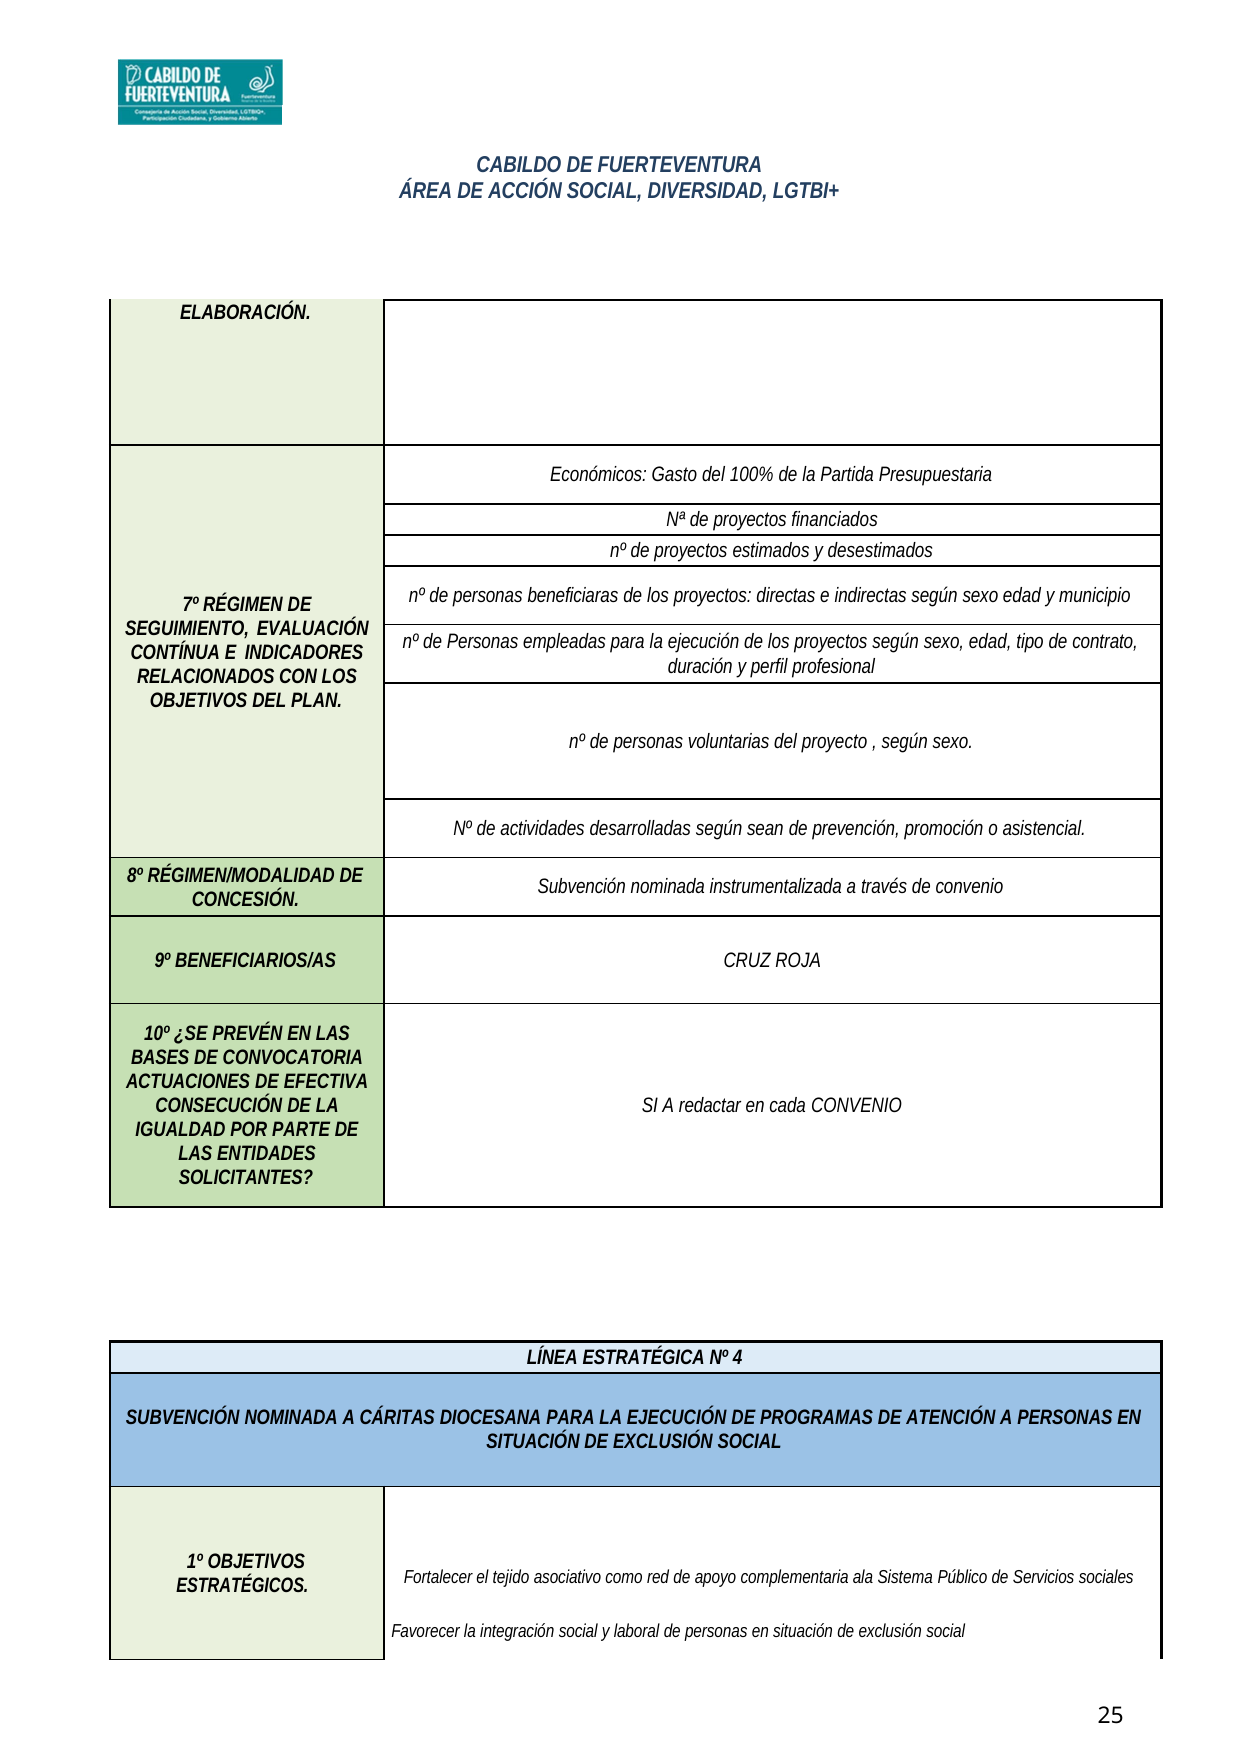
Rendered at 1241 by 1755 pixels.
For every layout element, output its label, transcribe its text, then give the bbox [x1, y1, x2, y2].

table_cell 8º RÉGIMEN/MODALIDAD DE CONCESIÓN. [111, 858, 383, 915]
table_cell Nª de proyectos financiados [385, 505, 1160, 534]
table_header [385, 301, 1160, 444]
table_cell nº de proyectos estimados y desestimados [385, 536, 1160, 565]
table_cell 10º ¿SE PREVÉN EN LAS BASES DE CONVOCATORIA ACTUACIONES DE EFECTIVA CONSECUCIÓN DE LA IGUALDAD POR PARTE DE LAS ENTIDADES SOLICITANTES? [111, 1004, 383, 1206]
table_header ELABORACIÓN. [111, 301, 383, 444]
table_cell Fortalecer el tejido asociativo como red de apoyo complementaria ala Sistema Público de Servicios sociales Favorecer la integración social y laboral de personas en situación de exclusión social [385, 1487, 1160, 1659]
table_cell 7º RÉGIMEN DE SEGUIMIENTO, EVALUACIÓN CONTÍNUA E INDICADORES RELACIONADOS CON LOS OBJETIVOS DEL PLAN. [111, 446, 383, 857]
table_cell Subvención nominada instrumentalizada a través de convenio [385, 858, 1160, 915]
table_cell nº de Personas empleadas para la ejecución de los proyectos según sexo, edad, tipo de contrato, duración y perfil profesional [385, 625, 1160, 682]
table_header LÍNEA ESTRATÉGICA Nº 4 [111, 1343, 1160, 1372]
table_cell Económicos: Gasto del 100% de la Partida Presupuestaria [385, 446, 1160, 503]
table_cell 9º BENEFICIARIOS/AS [111, 917, 383, 1003]
table_cell nº de personas beneficiaras de los proyectos: directas e indirectas según sexo edad y municipio [385, 567, 1160, 623]
table_cell Nº de actividades desarrolladas según sean de prevención, promoción o asistencial. [385, 800, 1160, 857]
table_cell SUBVENCIÓN NOMINADA A CÁRITAS DIOCESANA PARA LA EJECUCIÓN DE PROGRAMAS DE ATENCIÓN A PERSONAS EN SITUACIÓN DE EXCLUSIÓN SOCIAL [111, 1374, 1160, 1486]
table_cell nº de personas voluntarias del proyecto , según sexo. [385, 684, 1160, 798]
table_cell 1º OBJETIVOS ESTRATÉGICOS. [111, 1487, 383, 1659]
table_cell CRUZ ROJA [385, 917, 1160, 1003]
table_cell SI A redactar en cada CONVENIO [385, 1004, 1160, 1206]
